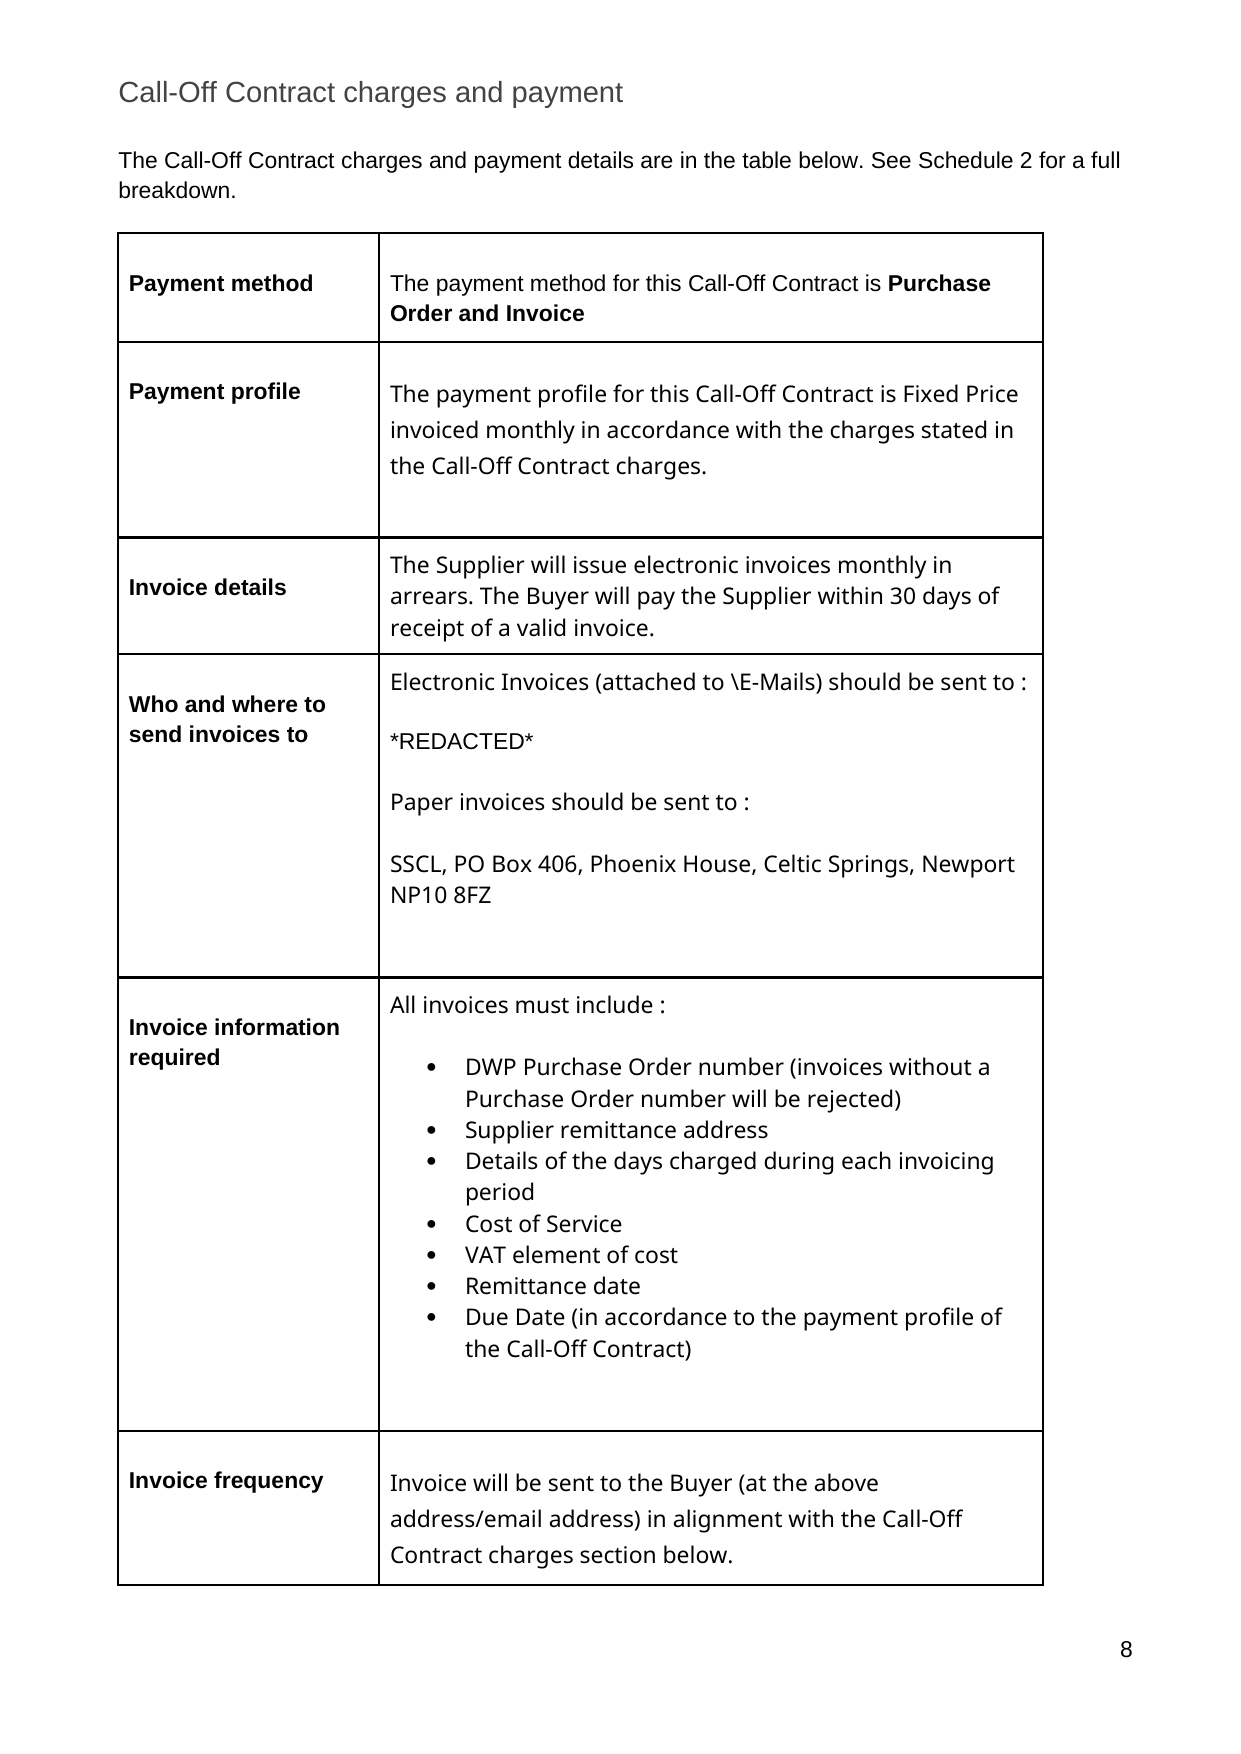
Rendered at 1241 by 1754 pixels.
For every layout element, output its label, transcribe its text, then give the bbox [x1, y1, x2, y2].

table_cell Invoice will be sent to the Buyer (at the above address/email address) in alignment with the Call-Off Contract charges section below. [380, 1432, 1042, 1584]
table_cell Electronic Invoices (attached to \E-Mails) should be sent to : *REDACTED* Paper invoices should be sent to : SSCL, PO Box 406, Phoenix House, Celtic Springs, Newport NP10 8FZ [380, 655, 1042, 976]
table_header Payment method [119, 234, 378, 341]
table_cell Invoice information required [119, 979, 378, 1429]
text The Call-Off Contract charges and payment details are in the table below. See Schedule 2 for a full breakdown. [118, 147, 1122, 203]
table_header The payment method for this Call-Off Contract is Purchase Order and Invoice [380, 234, 1042, 341]
table_cell Invoice frequency [119, 1432, 378, 1584]
table_cell Payment profile [119, 343, 378, 536]
table_cell All invoices must include : DWP Purchase Order number (invoices without a Purchase Order number will be rejected) Supplier remittance address Details of the days charged during each invoicing period Cost of Service VAT element of cost Remittance date Due Date (in accordance to the payment profile of the Call-Off Contract) [380, 979, 1042, 1429]
table_cell The payment profile for this Call-Off Contract is Fixed Price invoiced monthly in accordance with the charges stated in the Call-Off Contract charges. [380, 343, 1042, 536]
table_cell Invoice details [119, 539, 378, 653]
table_cell The Supplier will issue electronic invoices monthly in arrears. The Buyer will pay the Supplier within 30 days of receipt of a valid invoice. [380, 539, 1042, 653]
subtitle Call-Off Contract charges and payment [118, 75, 1122, 108]
table_cell Who and where to send invoices to [119, 655, 378, 976]
